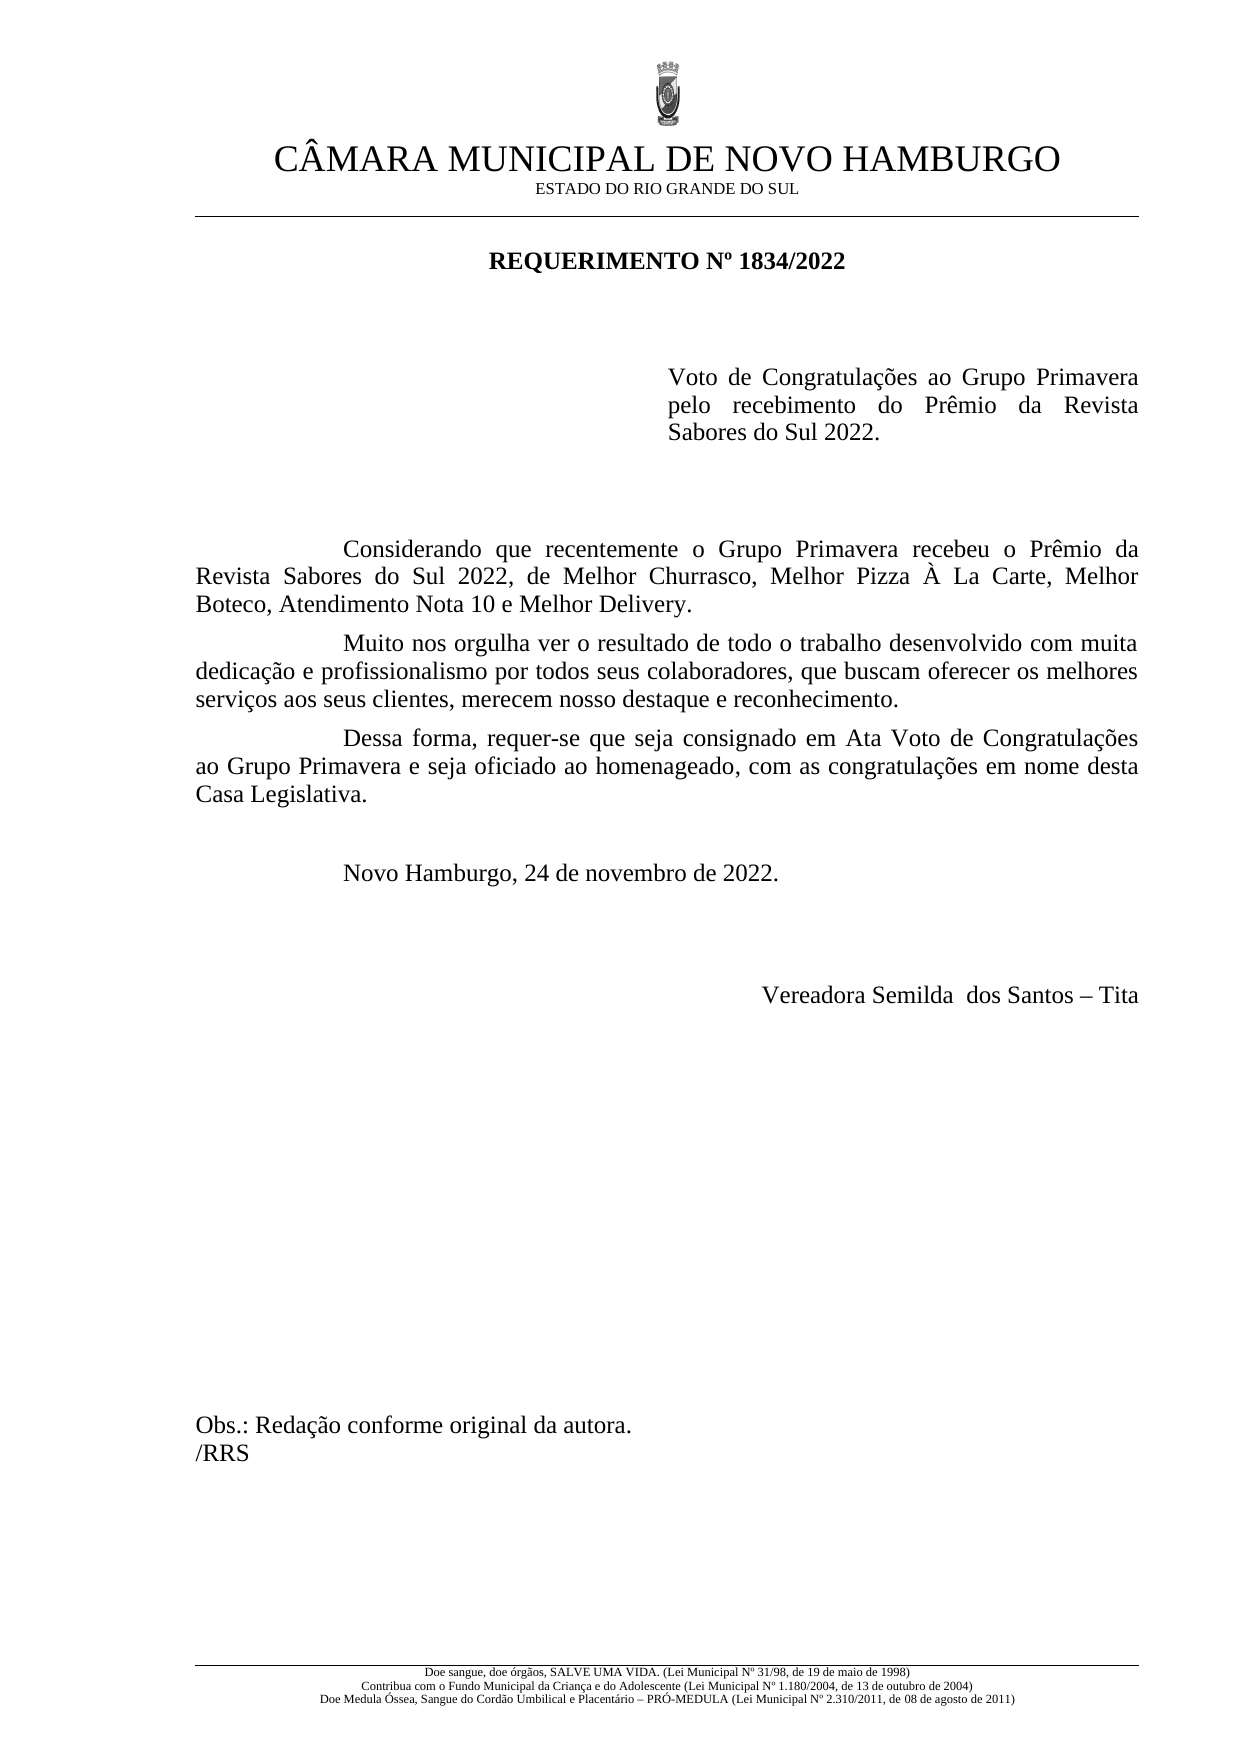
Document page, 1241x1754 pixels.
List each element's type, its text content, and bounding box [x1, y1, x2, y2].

text Dessa forma, requer-se que seja consignado em Ata Voto de Congratulações ao Grupo Primavera e seja oficiado ao homenageado, com as congratulações em nome desta Casa Legislativa. [195, 724, 1139, 808]
text Vereadora Semilda dos Santos – Tita [195, 981, 1139, 1009]
text Muito nos orgulha ver o resultado de todo o trabalho desenvolvido com muita dedicação e profissionalismo por todos seus colaboradores, que buscam oferecer os melhores serviços aos seus clientes, merecem nosso destaque e reconhecimento. [195, 629, 1139, 713]
text Obs.: Redação conforme original da autora. [195, 1411, 1139, 1439]
text Novo Hamburgo, 24 de novembro de 2022. [343, 859, 1139, 887]
text Considerando que recentemente o Grupo Primavera recebeu o Prêmio da Revista Sabores do Sul 2022, de Melhor Churrasco, Melhor Pizza À La Carte, Melhor Boteco, Atendimento Nota 10 e Melhor Delivery. [195, 535, 1139, 618]
text Voto de Congratulações ao Grupo Primavera pelo recebimento do Prêmio da Revista Sabores do Sul 2022. [668, 363, 1139, 446]
text /RRS [195, 1439, 1139, 1466]
text REQUERIMENTO Nº 1834/2022 [195, 247, 1139, 274]
